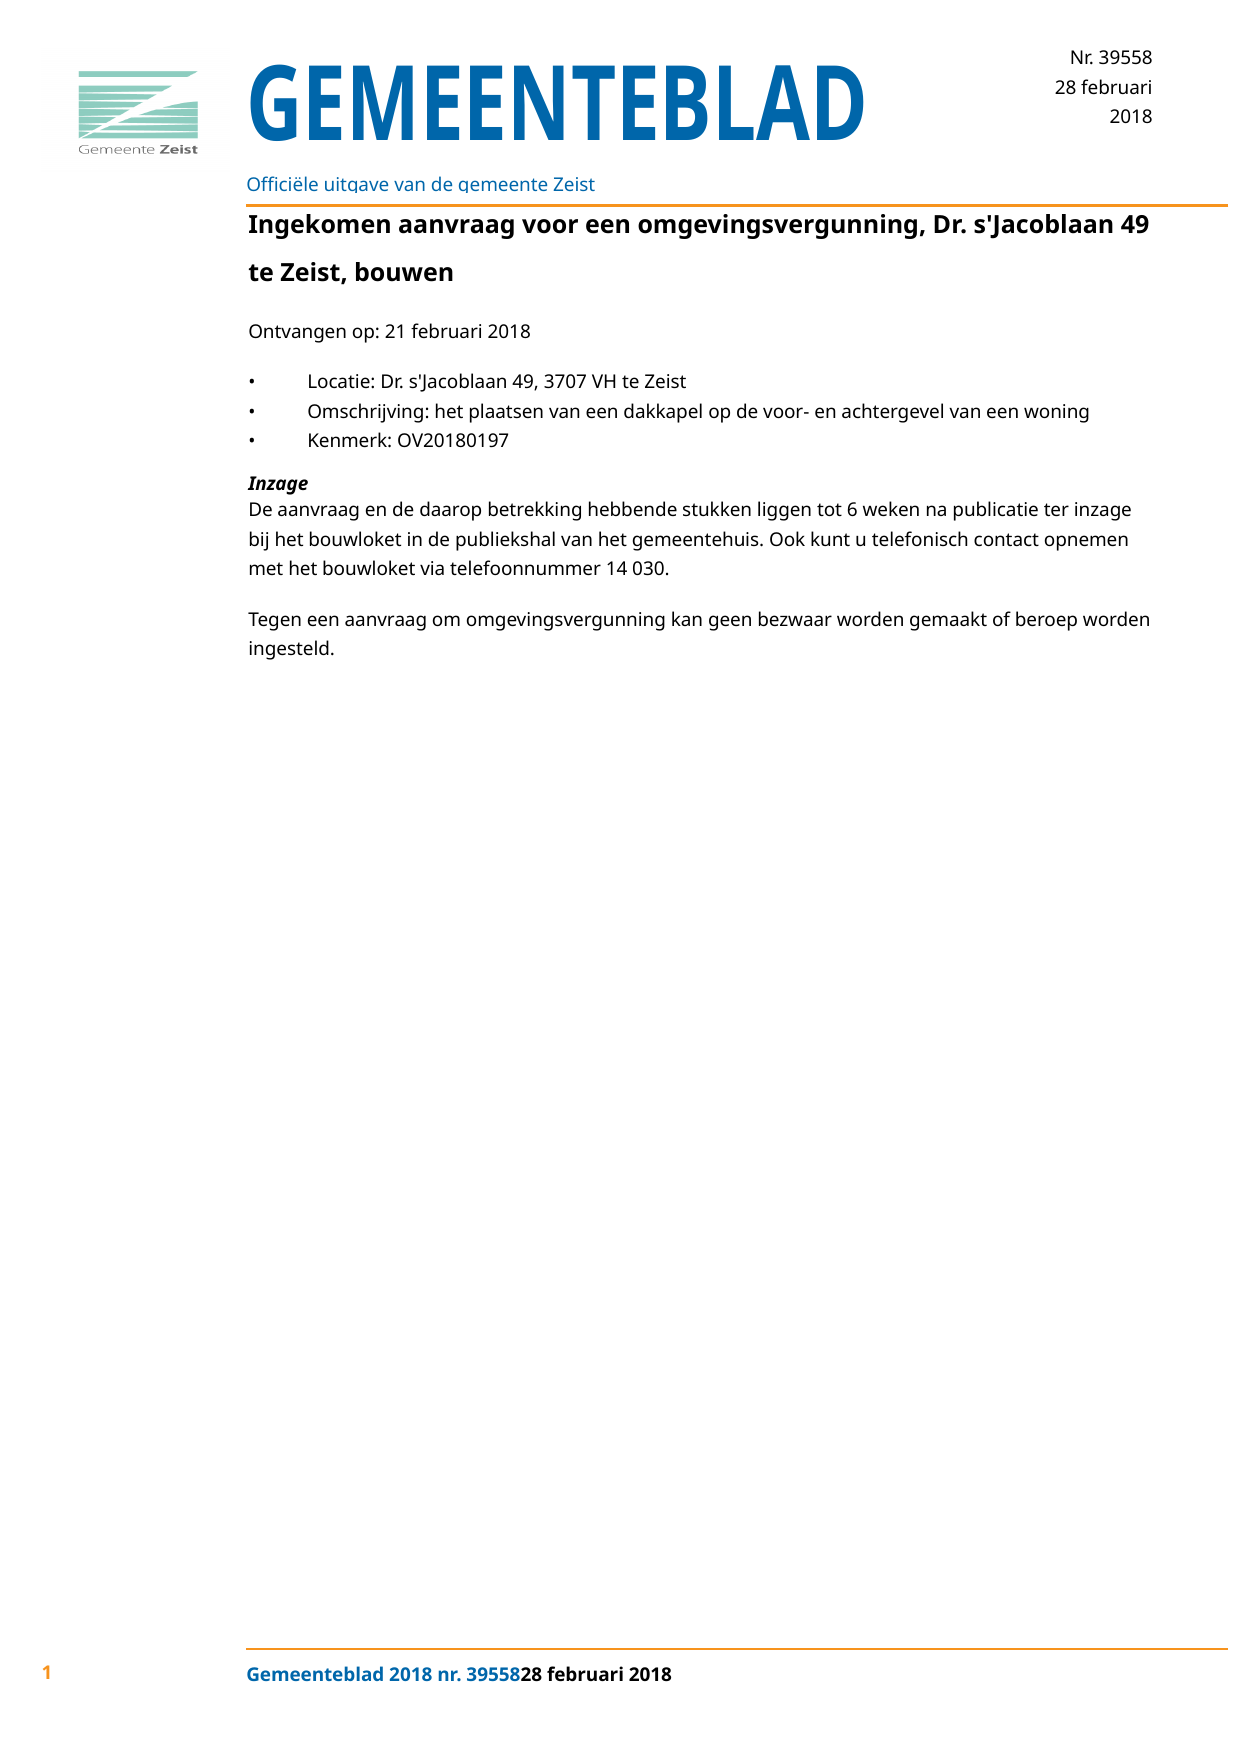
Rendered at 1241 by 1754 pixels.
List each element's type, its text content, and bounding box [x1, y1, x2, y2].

list Omschrijving: het plaatsen van een dakkapel op de voor- en achtergevel van een woning [248, 398, 1152, 424]
text De aanvraag en de daarop betrekking hebbende stukken liggen tot 6 weken na publicatie ter inzage bij het bouwloket in de publiekshal van het gemeentehuis. Ook kunt u telefonisch contact opnemen met het bouwloket via telefoonnummer 14 030. [248, 496, 1152, 581]
text Inzage [248, 471, 1152, 496]
text Tegen een aanvraag om omgevingsvergunning kan geen bezwaar worden gemaakt of beroep worden ingesteld. [248, 606, 1152, 661]
text Ontvangen op: 21 februari 2018 [248, 318, 1152, 344]
text Ingekomen aanvraag voor een omgevingsvergunning, Dr. s'Jacoblaan 49 te Zeist, bouwen [248, 207, 1152, 288]
picture [41, 47, 231, 172]
list Kenmerk: OV20180197 [248, 427, 1152, 453]
list Locatie: Dr. s'Jacoblaan 49, 3707 VH te Zeist [248, 368, 1152, 394]
